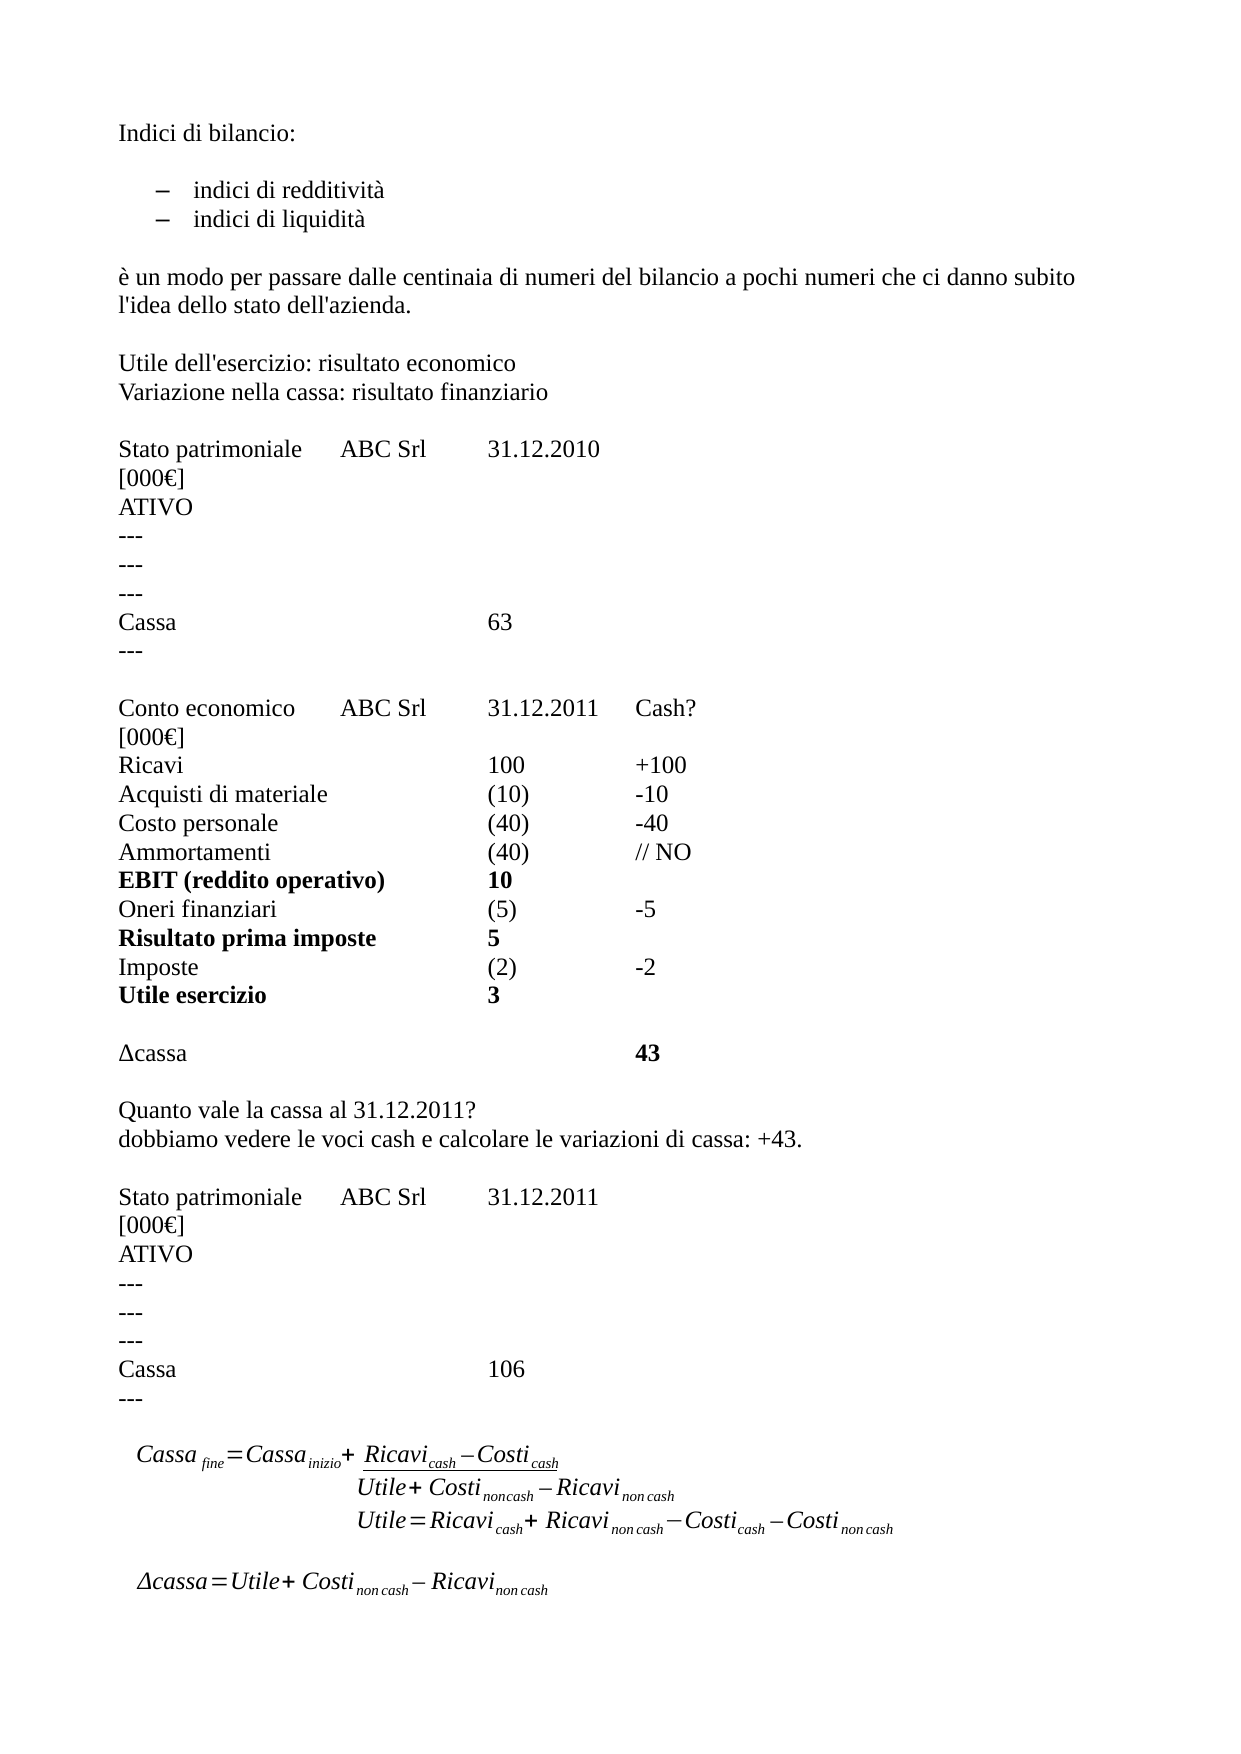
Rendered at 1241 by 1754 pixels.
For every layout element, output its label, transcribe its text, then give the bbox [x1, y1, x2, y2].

text Risultato prima imposte 5 [118, 923, 1122, 952]
text Stato patrimoniale ABC Srl 31.12.2010 [118, 434, 1122, 463]
text --- [118, 1383, 1122, 1412]
text EBIT (reddito operativo) 10 [118, 866, 1122, 894]
text ATIVO [118, 1239, 1122, 1268]
text ATIVO [118, 492, 1122, 521]
text --- [118, 549, 1122, 578]
text --- [118, 1297, 1122, 1326]
text è un modo per passare dalle centinaia di numeri del bilancio a pochi numeri che ci danno subito l'idea dello stato dell'azienda. [118, 262, 1122, 319]
text --- [118, 521, 1122, 549]
text Indici di bilancio: [118, 118, 1122, 147]
text --- [118, 1268, 1122, 1297]
list indici di liquidità [156, 204, 1122, 233]
text --- [118, 636, 1122, 664]
text Cassa 106 [118, 1354, 1122, 1383]
text Acquisti di materiale (10) -10 [118, 779, 1122, 808]
list indici di redditività [156, 176, 1122, 204]
text Ricavi 100 +100 [118, 751, 1122, 779]
text Quanto vale la cassa al 31.12.2011? [118, 1096, 1122, 1124]
text [000€] [118, 463, 1122, 492]
text Utile esercizio 3 [118, 981, 1122, 1009]
text Stato patrimoniale ABC Srl 31.12.2011 [118, 1182, 1122, 1211]
text Oneri finanziari (5) -5 [118, 894, 1122, 923]
text Δcassa 43 [118, 1038, 1122, 1067]
text Variazione nella cassa: risultato finanziario [118, 377, 1122, 406]
text dobbiamo vedere le voci cash e calcolare le variazioni di cassa: +43. [118, 1124, 1122, 1153]
text Cassa 63 [118, 607, 1122, 636]
text [000€] [118, 1211, 1122, 1239]
text Costo personale (40) -40 [118, 808, 1122, 837]
text --- [118, 578, 1122, 607]
text Imposte (2) -2 [118, 952, 1122, 981]
text Ammortamenti (40) // NO [118, 837, 1122, 866]
text Conto economico ABC Srl 31.12.2011 Cash? [118, 693, 1122, 722]
text [000€] [118, 722, 1122, 751]
text --- [118, 1326, 1122, 1354]
text Utile dell'esercizio: risultato economico [118, 348, 1122, 377]
